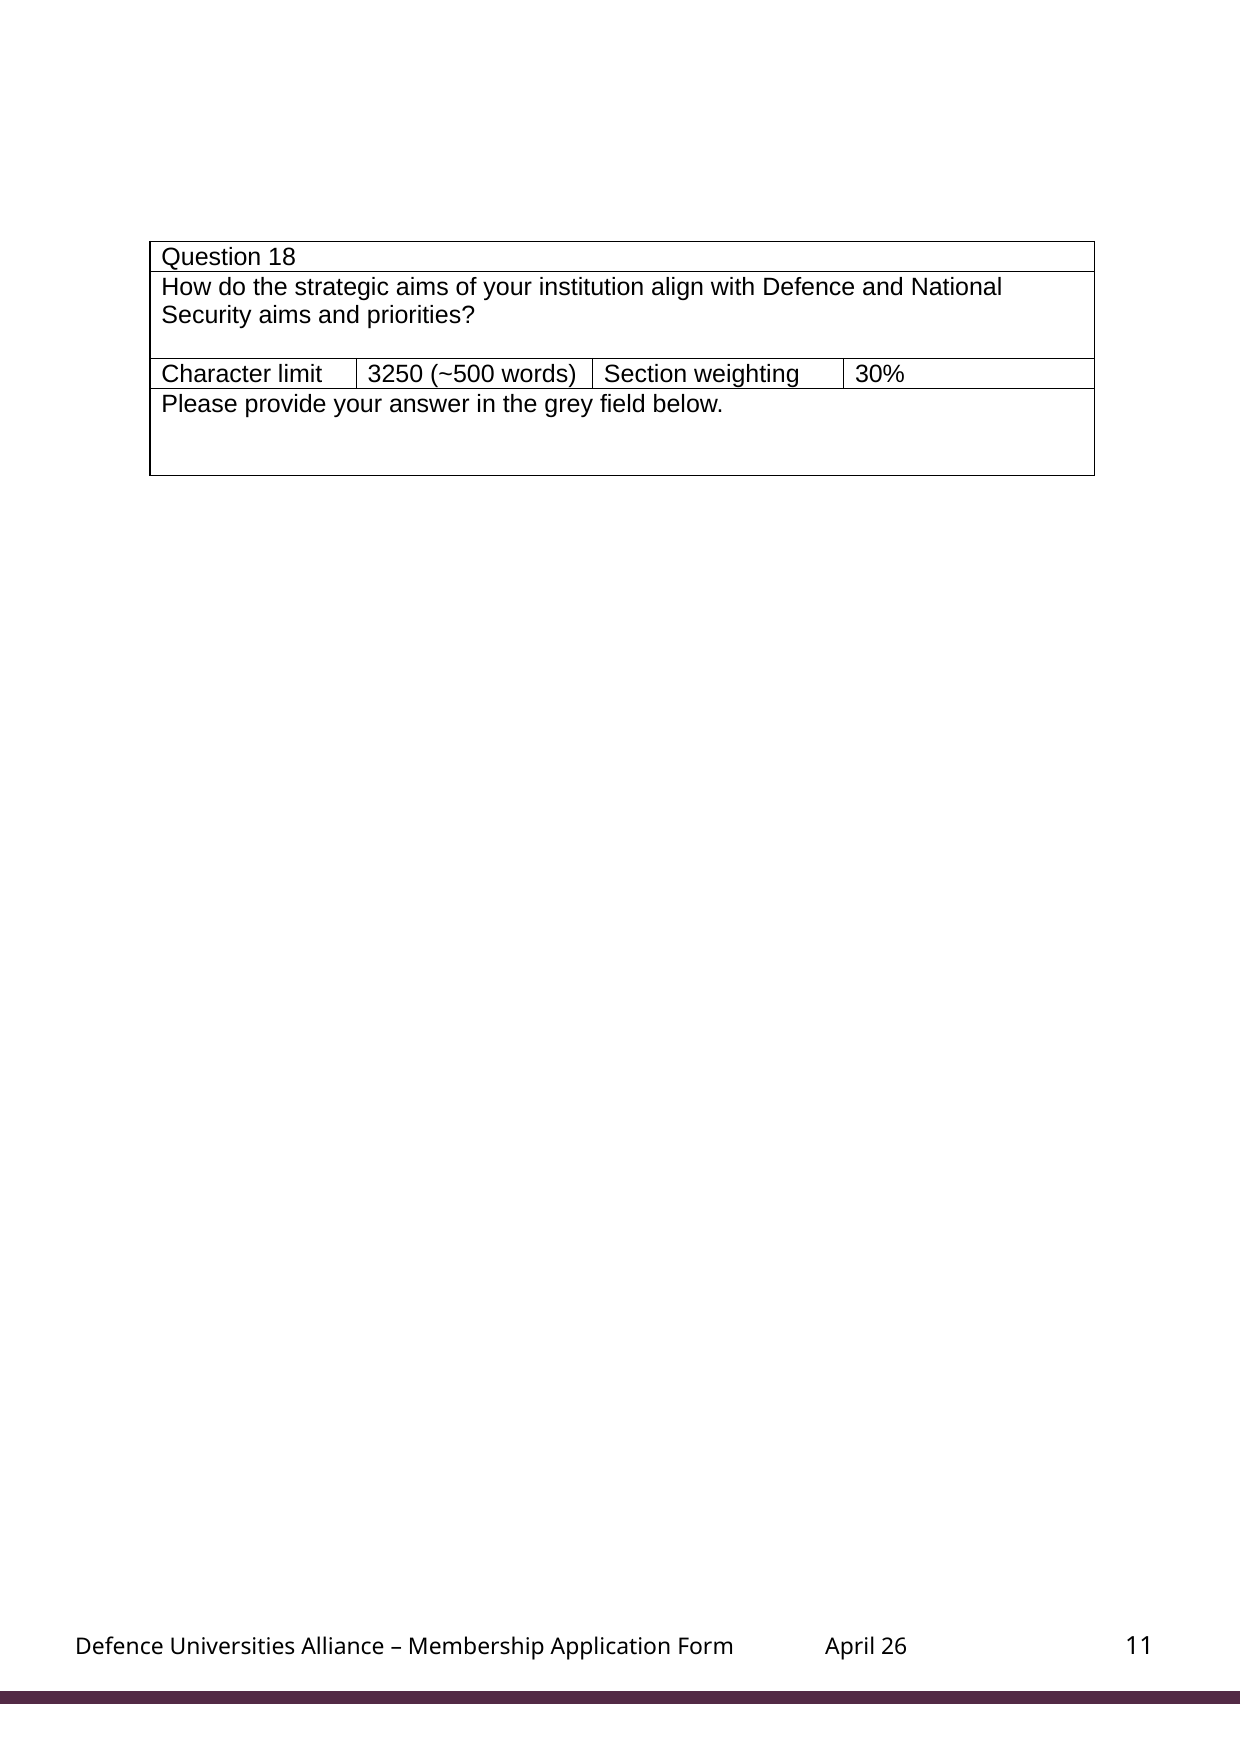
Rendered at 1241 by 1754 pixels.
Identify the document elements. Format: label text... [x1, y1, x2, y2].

table_cell Section weighting [593, 359, 843, 388]
table_cell Character limit [151, 359, 356, 388]
table_cell How do the strategic aims of your institution align with Defence and National Security aims and priorities? [151, 272, 1094, 358]
table_cell 30% [844, 359, 1094, 388]
table_cell Please provide your answer in the grey field below. [151, 389, 1094, 475]
table_header Question 18 [151, 242, 1094, 271]
table_cell 3250 (~500 words) [357, 359, 592, 388]
